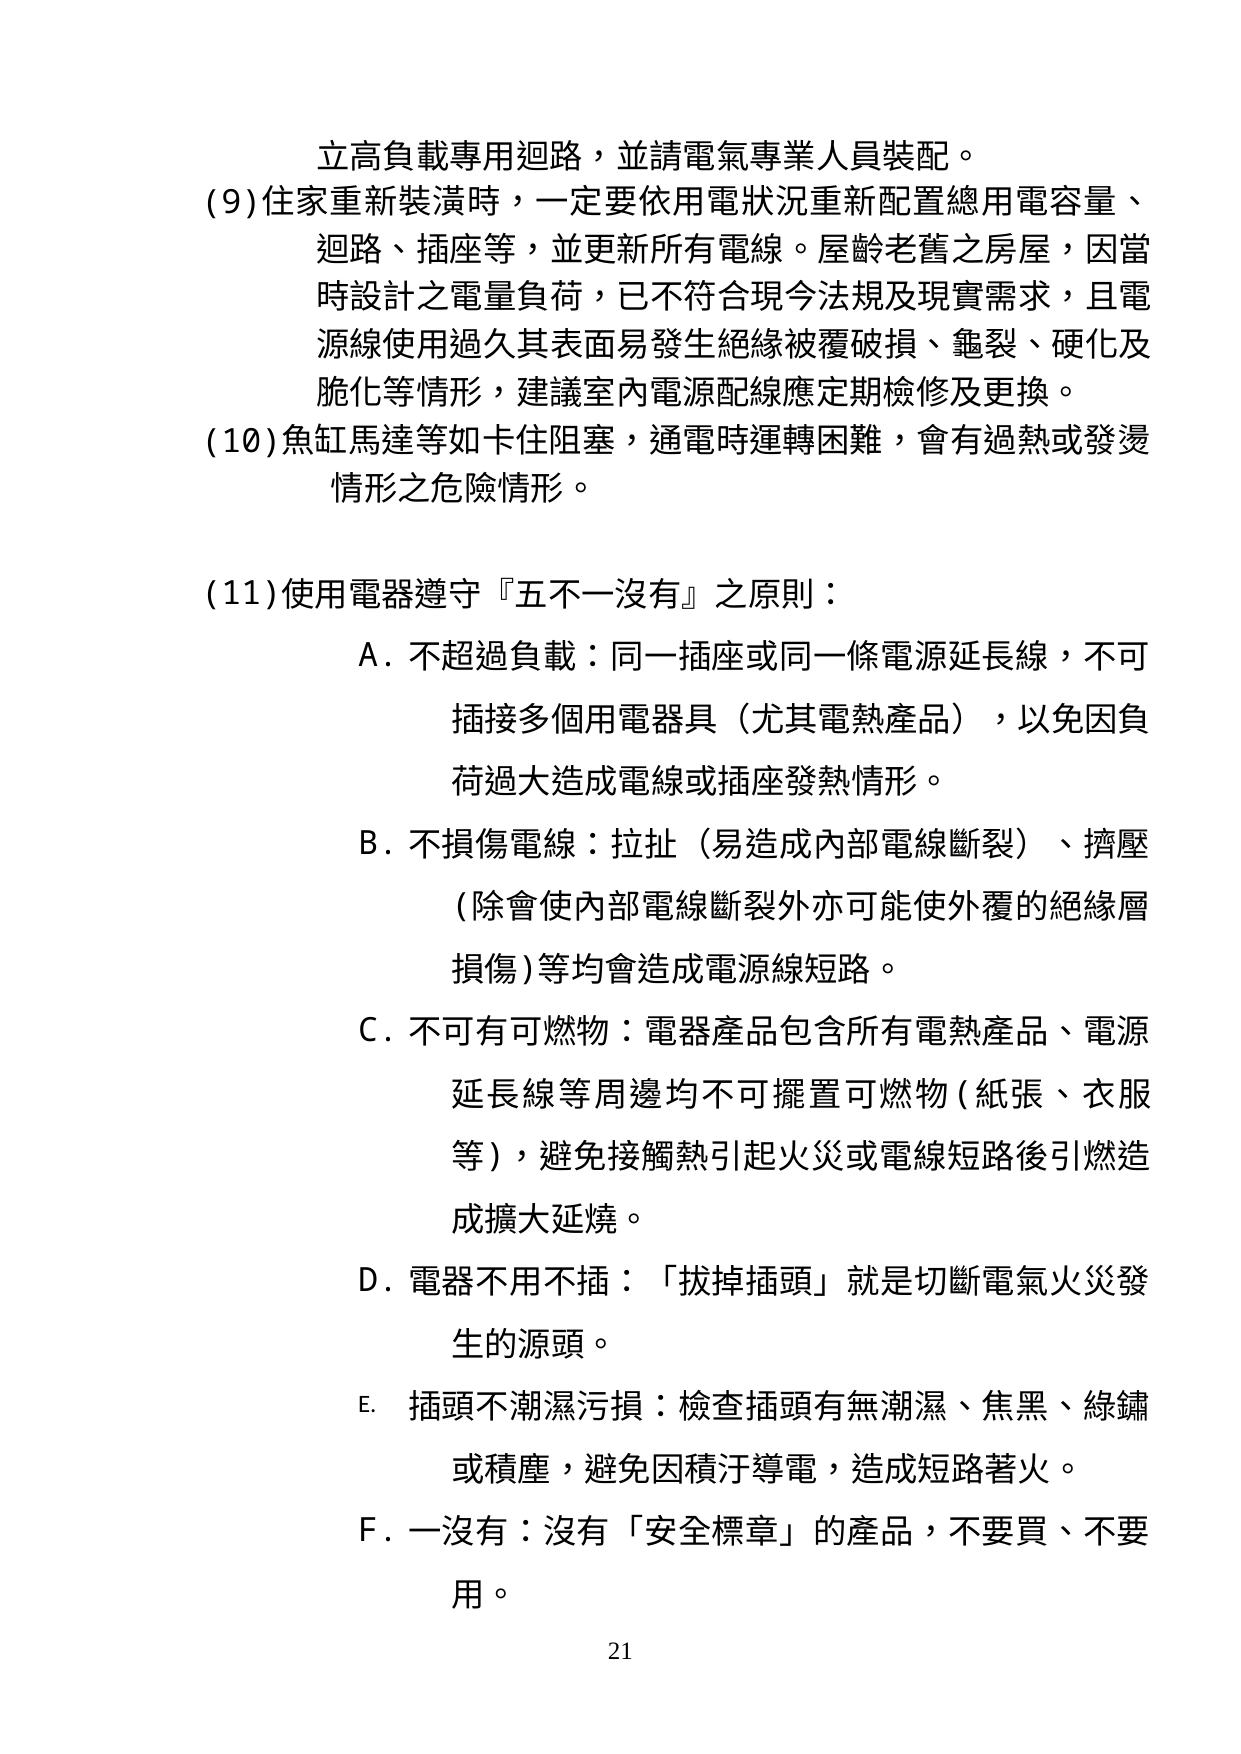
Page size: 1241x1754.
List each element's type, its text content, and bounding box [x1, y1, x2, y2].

list 一沒有：沒有「安全標章」的產品，不要買、不要用。 [358, 1487, 1152, 1612]
list 立高負載專用迴路，並請電氣專業人員裝配。 [201, 112, 1152, 175]
list 魚缸馬達等如卡住阻塞，通電時運轉困難，會有過熱或發燙情形之危險情形。 [201, 414, 1152, 510]
list 不損傷電線：拉扯（易造成內部電線斷裂）、擠壓(除會使內部電線斷裂外亦可能使外覆的絕緣層損傷)等均會造成電源線短路。 [358, 800, 1152, 987]
list 住家重新裝潢時，一定要依用電狀況重新配置總用電容量、迴路、插座等，並更新所有電線。屋齡老舊之房屋，因當時設計之電量負荷，已不符合現今法規及現實需求，且電源線使用過久其表面易發生絕緣被覆破損、龜裂、硬化及脆化等情形，建議室內電源配線應定期檢修及更換。 [201, 175, 1152, 414]
list 電器不用不插：「拔掉插頭」就是切斷電氣火災發生的源頭。 [358, 1237, 1152, 1362]
list 使用電器遵守『五不一沒有』之原則： [201, 550, 1152, 612]
list 不超過負載：同一插座或同一條電源延長線，不可插接多個用電器具（尤其電熱產品），以免因負荷過大造成電線或插座發熱情形。 [358, 612, 1152, 800]
list 不可有可燃物：電器產品包含所有電熱產品、電源延長線等周邊均不可擺置可燃物(紙張、衣服等)，避免接觸熱引起火災或電線短路後引燃造成擴大延燒。 [358, 987, 1152, 1237]
list 插頭不潮濕污損：檢查插頭有無潮濕、焦黑、綠鏽或積塵，避免因積汙導電，造成短路著火。 [358, 1362, 1152, 1487]
